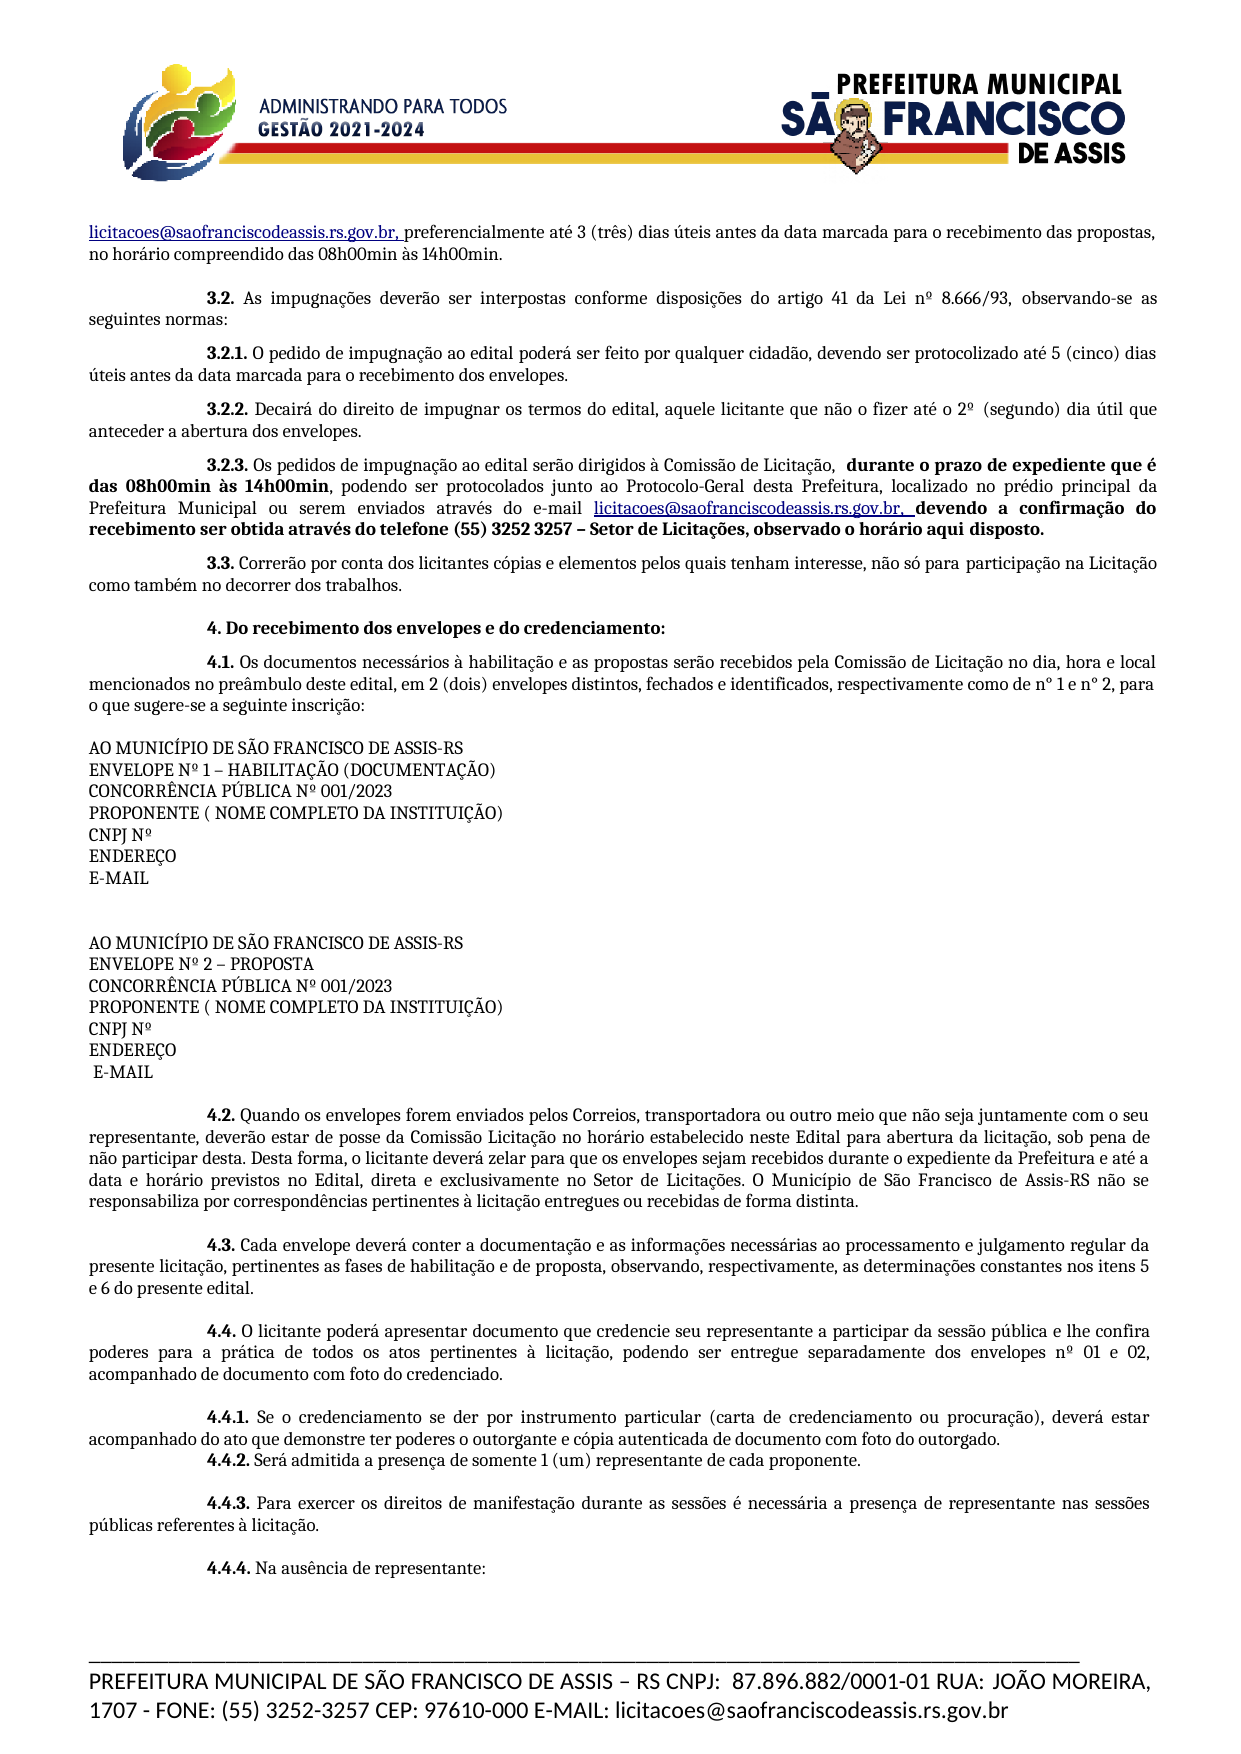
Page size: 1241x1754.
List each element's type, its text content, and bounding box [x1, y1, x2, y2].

text 3.2. As impugnações deverão ser interpostas conforme disposições do artigo 41 da Lei nº 8.666/93, observando-se as seguintes normas: [89, 287, 1157, 330]
text E-MAIL [89, 867, 1152, 889]
text CONCORRÊNCIA PÚBLICA Nº 001/2023 [89, 781, 1152, 803]
text 3.2.1. O pedido de impugnação ao edital poderá ser feito por qualquer cidadão, devendo ser protocolizado até 5 (cinco) dias úteis antes da data marcada para o recebimento dos envelopes. [89, 343, 1157, 386]
text 3.3. Correrão por conta dos licitantes cópias e elementos pelos quais tenham interesse, não só para participação na Licitação como também no decorrer dos trabalhos. [89, 553, 1157, 596]
text 4.1. Os documentos necessários à habilitação e as propostas serão recebidos pela Comissão de Licitação no dia, hora e local mencionados no preâmbulo deste edital, em 2 (dois) envelopes distintos, fechados e identificados, respectivamente como de n° 1 e n° 2, para o que sugere-se a seguinte inscrição: [89, 652, 1157, 716]
text CONCORRÊNCIA PÚBLICA Nº 001/2023 [89, 975, 1152, 997]
text 4.4.3. Para exercer os direitos de manifestação durante as sessões é necessária a presença de representante nas sessões públicas referentes à licitação. [89, 1493, 1152, 1536]
text 4.4.2. Será admitida a presença de somente 1 (um) representante de cada proponente. [89, 1450, 1152, 1471]
text 3.2.3. Os pedidos de impugnação ao edital serão dirigidos à Comissão de Licitação, durante o prazo de expediente que é das 08h00min às 14h00min, podendo ser protocolados junto ao Protocolo-Geral desta Prefeitura, localizado no prédio principal da Prefeitura Municipal ou serem enviados através do e-mail licitacoes@saofranciscodeassis.rs.gov.br, devendo a confirmação do recebimento ser obtida através do telefone (55) 3252 3257 – Setor de Licitações, observado o horário aqui disposto. [89, 454, 1157, 540]
text E-MAIL [89, 1062, 1157, 1083]
text CNPJ Nº [89, 824, 1152, 846]
text 4.4. O licitante poderá apresentar documento que credencie seu representante a participar da sessão pública e lhe confira poderes para a prática de todos os atos pertinentes à licitação, podendo ser entregue separadamente dos envelopes nº 01 e 02, acompanhado de documento com foto do credenciado. [89, 1320, 1152, 1385]
text 4.4.1. Se o credenciamento se der por instrumento particular (carta de credenciamento ou procuração), deverá estar acompanhado do ato que demonstre ter poderes o outorgante e cópia autenticada de documento com foto do outorgado. [89, 1407, 1152, 1450]
text 4.2. Quando os envelopes forem enviados pelos Correios, transportadora ou outro meio que não seja juntamente com o seu representante, deverão estar de posse da Comissão Licitação no horário estabelecido neste Edital para abertura da licitação, sob pena de não participar desta. Desta forma, o licitante deverá zelar para que os envelopes sejam recebidos durante o expediente da Prefeitura e até a data e horário previstos no Edital, direta e exclusivamente no Setor de Licitações. O Município de São Francisco de Assis-RS não se responsabiliza por correspondências pertinentes à licitação entregues ou recebidas de forma distinta. [89, 1105, 1152, 1212]
text 4. Do recebimento dos envelopes e do credenciamento: [89, 618, 1157, 639]
text CNPJ Nº [89, 1018, 1152, 1040]
text ENDEREÇO [89, 846, 1152, 867]
text AO MUNICÍPIO DE SÃO FRANCISCO DE ASSIS-RS [89, 932, 1152, 954]
text AO MUNICÍPIO DE SÃO FRANCISCO DE ASSIS-RS [89, 738, 1152, 759]
text 3.2.2. Decairá do direito de impugnar os termos do edital, aquele licitante que não o fizer até o 2º (segundo) dia útil que anteceder a abertura dos envelopes. [89, 398, 1157, 442]
text PROPONENTE ( NOME COMPLETO DA INSTITUIÇÃO) [89, 997, 1152, 1018]
text 4.4.4. Na ausência de representante: [89, 1557, 1152, 1579]
text ENDEREÇO [89, 1040, 1157, 1062]
text 4.3. Cada envelope deverá conter a documentação e as informações necessárias ao processamento e julgamento regular da presente licitação, pertinentes as fases de habilitação e de proposta, observando, respectivamente, as determinações constantes nos itens 5 e 6 do presente edital. [89, 1234, 1152, 1299]
text ENVELOPE Nº 1 – HABILITAÇÃO (DOCUMENTAÇÃO) [89, 759, 1152, 781]
text PROPONENTE ( NOME COMPLETO DA INSTITUIÇÃO) [89, 803, 1152, 824]
text ENVELOPE Nº 2 – PROPOSTA [89, 954, 1152, 975]
text licitacoes@saofranciscodeassis.rs.gov.br, preferencialmente até 3 (três) dias úteis antes da data marcada para o recebimento das propostas, no horário compreendido das 08h00min às 14h00min. [89, 222, 1157, 265]
